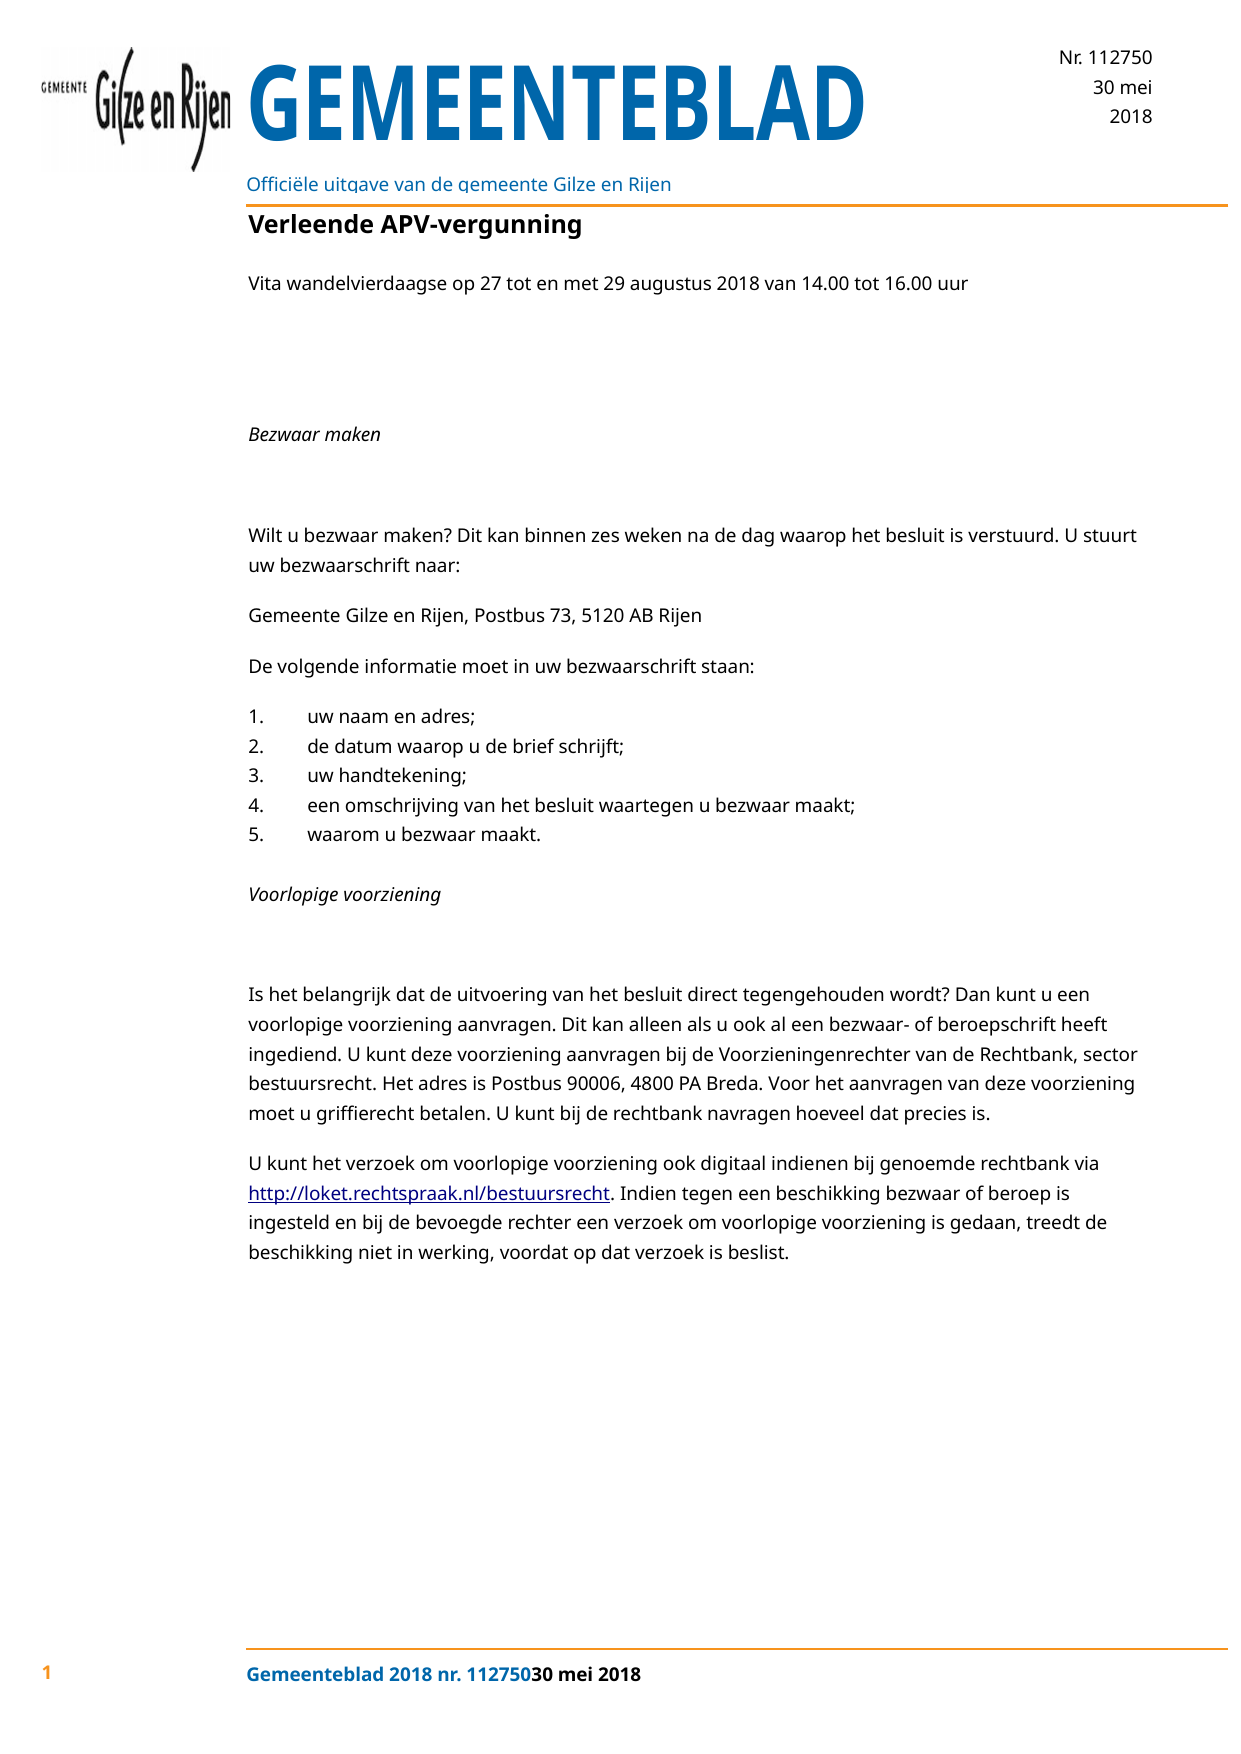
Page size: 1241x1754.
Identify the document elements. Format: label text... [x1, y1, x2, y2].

text Voorlopige voorziening [248, 881, 1152, 906]
text Vita wandelvierdaagse op 27 tot en met 29 augustus 2018 van 14.00 tot 16.00 uur [248, 270, 1152, 296]
picture [41, 47, 231, 172]
list uw handtekening; [248, 762, 1152, 788]
list een omschrijving van het besluit waartegen u bezwaar maakt; [248, 792, 1152, 818]
text Bezwaar maken [248, 422, 1152, 447]
text U kunt het verzoek om voorlopige voorziening ook digitaal indienen bij genoemde rechtbank via http://loket.rechtspraak.nl/bestuursrecht. Indien tegen een beschikking bezwaar of beroep is ingesteld en bij de bevoegde rechter een verzoek om voorlopige voorziening is gedaan, treedt de beschikking niet in werking, voordat op dat verzoek is beslist. [248, 1150, 1152, 1265]
text Gemeente Gilze en Rijen, Postbus 73, 5120 AB Rijen [248, 602, 1152, 628]
list de datum waarop u de brief schrijft; [248, 733, 1152, 758]
text Is het belangrijk dat de uitvoering van het besluit direct tegengehouden wordt? Dan kunt u een voorlopige voorziening aanvragen. Dit kan alleen als u ook al een bezwaar- of beroepschrift heeft ingediend. U kunt deze voorziening aanvragen bij de Voorzieningenrechter van de Rechtbank, sector bestuursrecht. Het adres is Postbus 90006, 4800 PA Breda. Voor het aanvragen van deze voorziening moet u griffierecht betalen. U kunt bij de rechtbank navragen hoeveel dat precies is. [248, 982, 1152, 1126]
text Wilt u bezwaar maken? Dit kan binnen zes weken na de dag waarop het besluit is verstuurd. U stuurt uw bezwaarschrift naar: [248, 522, 1152, 578]
list waarom u bezwaar maakt. [248, 822, 1152, 847]
text De volgende informatie moet in uw bezwaarschrift staan: [248, 653, 1152, 678]
list uw naam en adres; [248, 703, 1152, 729]
text Verleende APV-vergunning [248, 207, 1152, 241]
